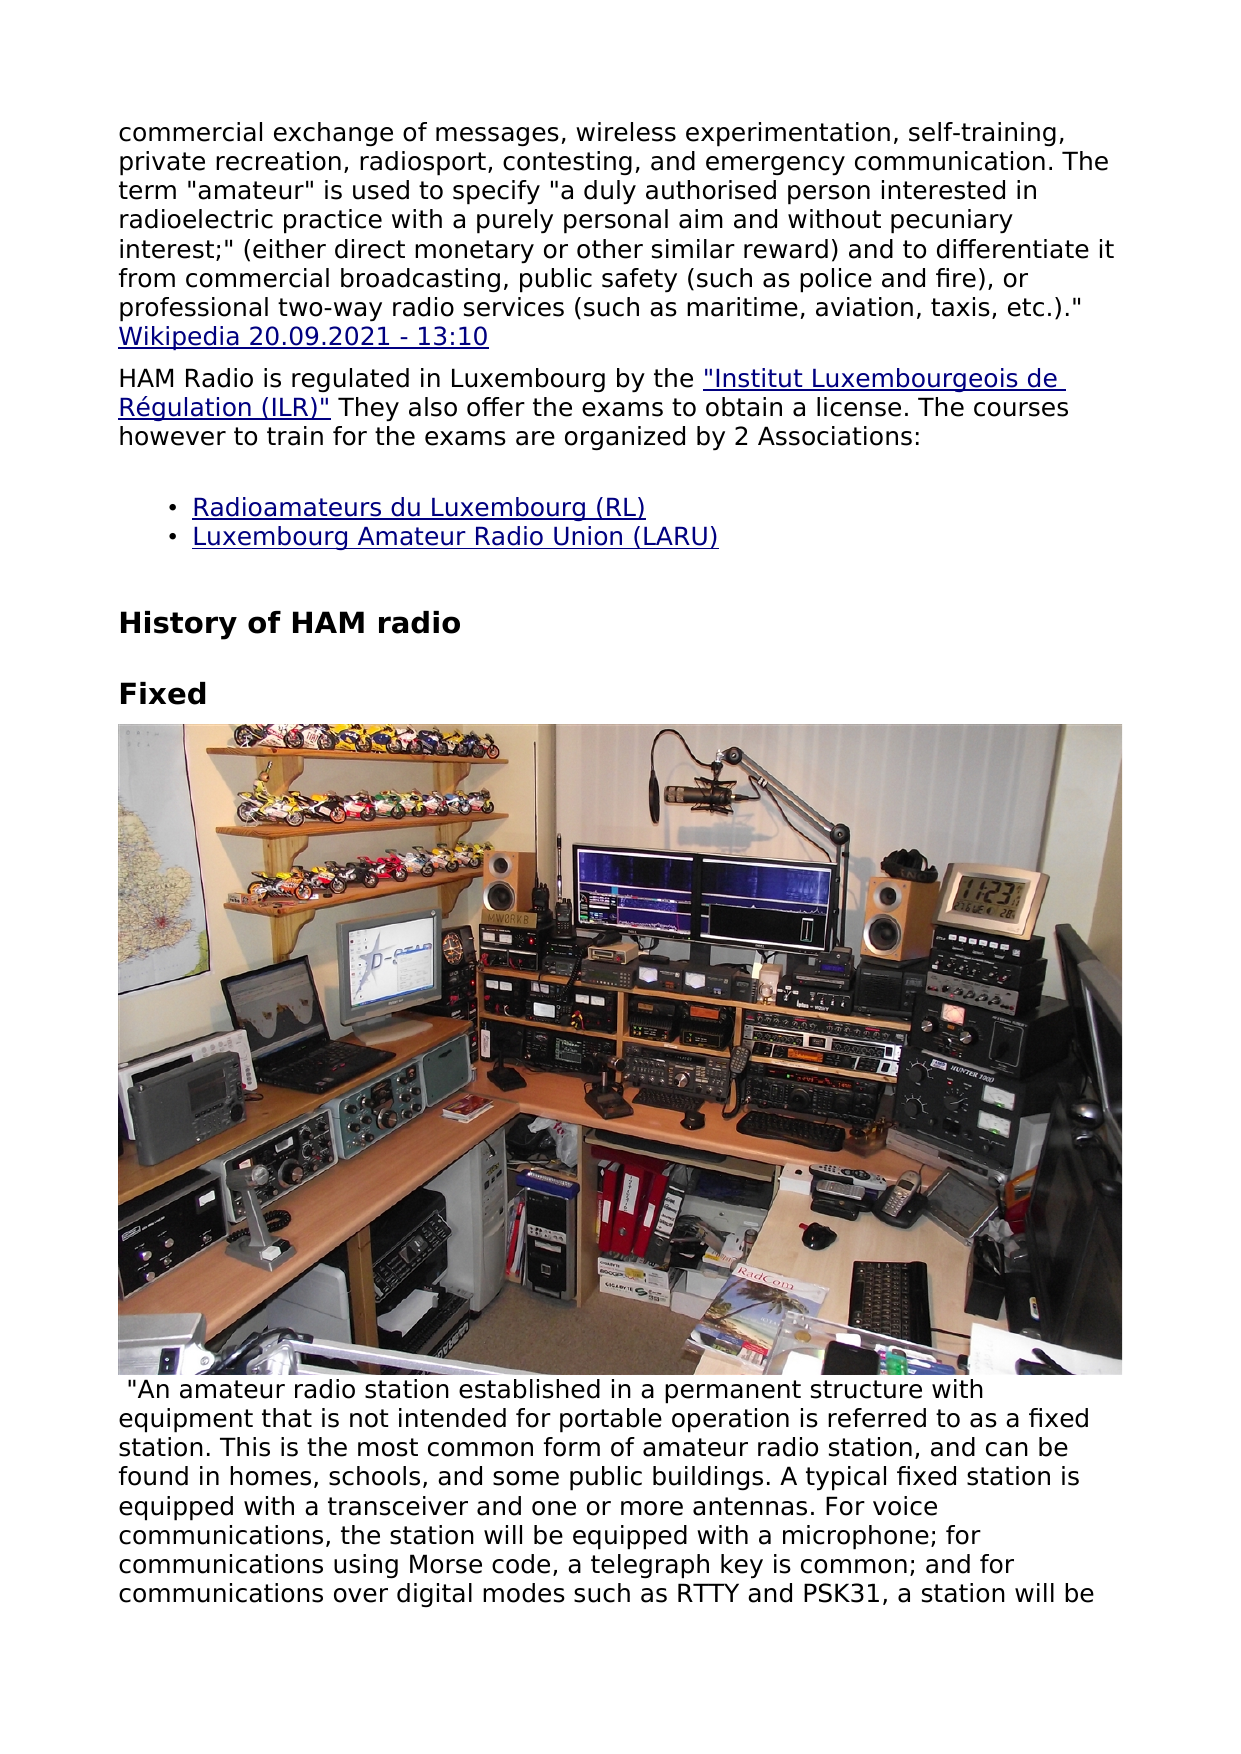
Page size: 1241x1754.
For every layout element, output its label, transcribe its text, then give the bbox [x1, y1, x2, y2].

text HAM Radio is regulated in Luxembourg by the "Institut Luxembourgeois de Régulation (ILR)" They also offer the exams to obtain a license. The courses however to train for the exams are organized by 2 Associations: [118, 364, 1122, 451]
text "An amateur radio station established in a permanent structure with equipment that is not intended for portable operation is referred to as a fixed station. This is the most common form of amateur radio station, and can be found in homes, schools, and some public buildings. A typical fixed station is equipped with a transceiver and one or more antennas. For voice communications, the station will be equipped with a microphone; for communications using Morse code, a telegraph key is common; and for communications over digital modes such as RTTY and PSK31, a station will be [118, 1375, 1122, 1608]
list Radioamateurs du Luxembourg (RL) [177, 493, 1122, 523]
text commercial exchange of messages, wireless experimentation, self-training, private recreation, radiosport, contesting, and emergency communication. The term "amateur" is used to specify "a duly authorised person interested in radioelectric practice with a purely personal aim and without pecuniary interest;" (either direct monetary or other similar reward) and to differentiate it from commercial broadcasting, public safety (such as police and fire), or professional two-way radio services (such as maritime, aviation, taxis, etc.)." Wikipedia 20.09.2021 - 13:10 [118, 118, 1122, 351]
subtitle History of HAM radio [118, 606, 1122, 640]
list Luxembourg Amateur Radio Union (LARU) [177, 523, 1122, 552]
picture [118, 724, 1123, 1375]
subtitle Fixed [118, 678, 1122, 712]
